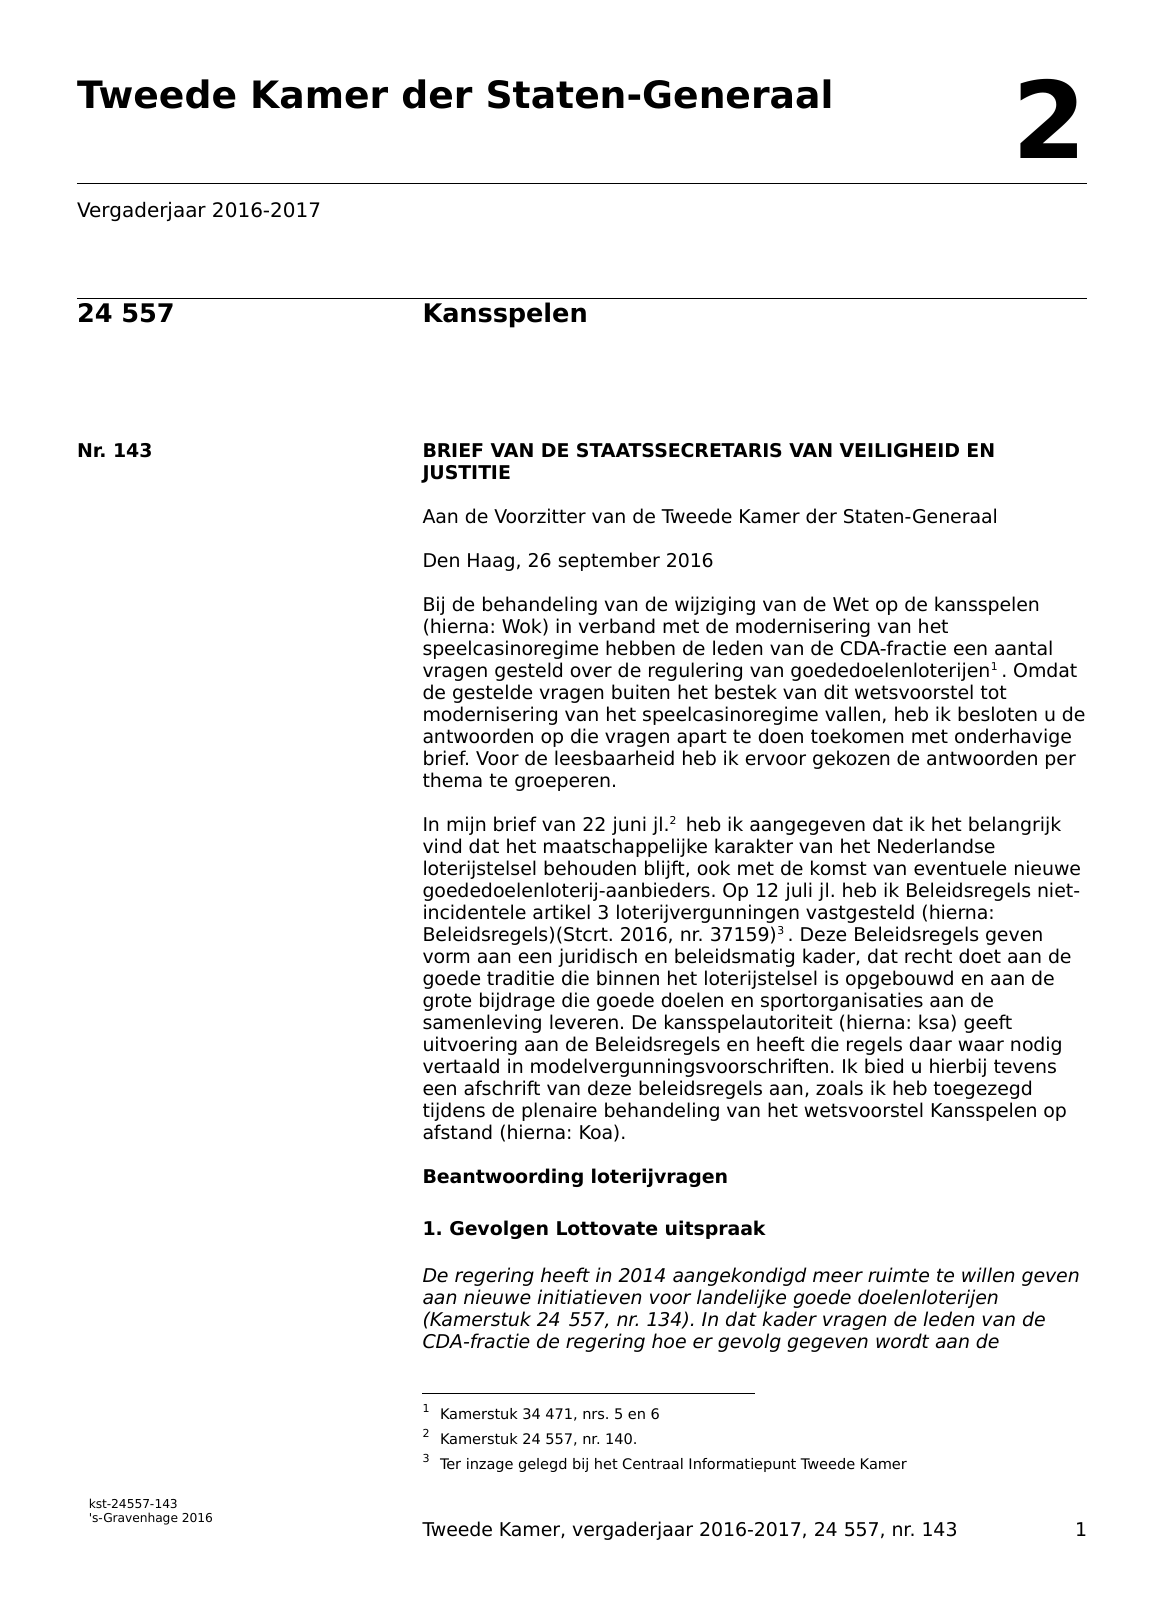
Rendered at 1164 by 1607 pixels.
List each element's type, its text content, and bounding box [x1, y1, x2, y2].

text In mijn brief van 22 juni jl. heb ik aangegeven dat ik het belangrijk vind dat het maatschappelijke karakter van het Nederlandse loterijstelsel behouden blijft, ook met de komst van eventuele nieuwe goededoelenloterij-aanbieders. Op 12 juli jl. heb ik Beleidsregels niet-incidentele artikel 3 loterijvergunningen vastgesteld (hierna: Beleidsregels)(Stcrt. 2016, nr. 37159). Deze Beleidsregels geven vorm aan een juridisch en beleidsmatig kader, dat recht doet aan de goede traditie die binnen het loterijstelsel is opgebouwd en aan de grote bijdrage die goede doelen en sportorganisaties aan de samenleving leveren. De kansspelautoriteit (hierna: ksa) geeft uitvoering aan de Beleidsregels en heeft die regels daar waar nodig vertaald in modelvergunningsvoorschriften. Ik bied u hierbij tevens een afschrift van deze beleidsregels aan, zoals ik heb toegezegd tijdens de plenaire behandeling van het wetsvoorstel Kansspelen op afstand (hierna: Koa). [422, 814, 1087, 1144]
text 's-Gravenhage 2016 [88, 1511, 323, 1525]
subtitle 1. Gevolgen Lottovate uitspraak [422, 1218, 1087, 1240]
text Ter inzage gelegd bij het Centraal Informatiepunt Tweede Kamer [422, 1452, 1087, 1474]
subtitle 24 557 Kansspelen [77, 299, 1087, 329]
text De regering heeft in 2014 aangekondigd meer ruimte te willen geven aan nieuwe initiatieven voor landelijke goede doelenloterijen (Kamerstuk 24 557, nr. 134). In dat kader vragen de leden van de CDA-fractie de regering hoe er gevolg gegeven wordt aan de [422, 1265, 1087, 1353]
subtitle Beantwoording loterijvragen [422, 1166, 1087, 1188]
subtitle Nr. 143 BRIEF VAN DE STAATSSECRETARIS VAN VEILIGHEID EN JUSTITIE [77, 440, 1087, 484]
table_header 2 [886, 59, 1087, 183]
text kst-24557-143 [88, 1497, 323, 1511]
text Bij de behandeling van de wijziging van de Wet op de kansspelen (hierna: Wok) in verband met de modernisering van het speelcasinoregime hebben de leden van de CDA-fractie een aantal vragen gesteld over de regulering van goededoelenloterijen. Omdat de gestelde vragen buiten het bestek van dit wetsvoorstel tot modernisering van het speelcasinoregime vallen, heb ik besloten u de antwoorden op die vragen apart te doen toekomen met onderhavige brief. Voor de leesbaarheid heb ik ervoor gekozen de antwoorden per thema te groeperen. [422, 594, 1087, 792]
text Kamerstuk 34 471, nrs. 5 en 6 [422, 1402, 1087, 1424]
table_cell Vergaderjaar 2016-2017 [77, 184, 1087, 298]
text Kamerstuk 24 557, nr. 140. [422, 1427, 1087, 1449]
table_header Tweede Kamer der Staten-Generaal [77, 59, 886, 183]
text Den Haag, 26 september 2016 [422, 550, 1087, 572]
text Aan de Voorzitter van de Tweede Kamer der Staten-Generaal [422, 506, 1087, 528]
